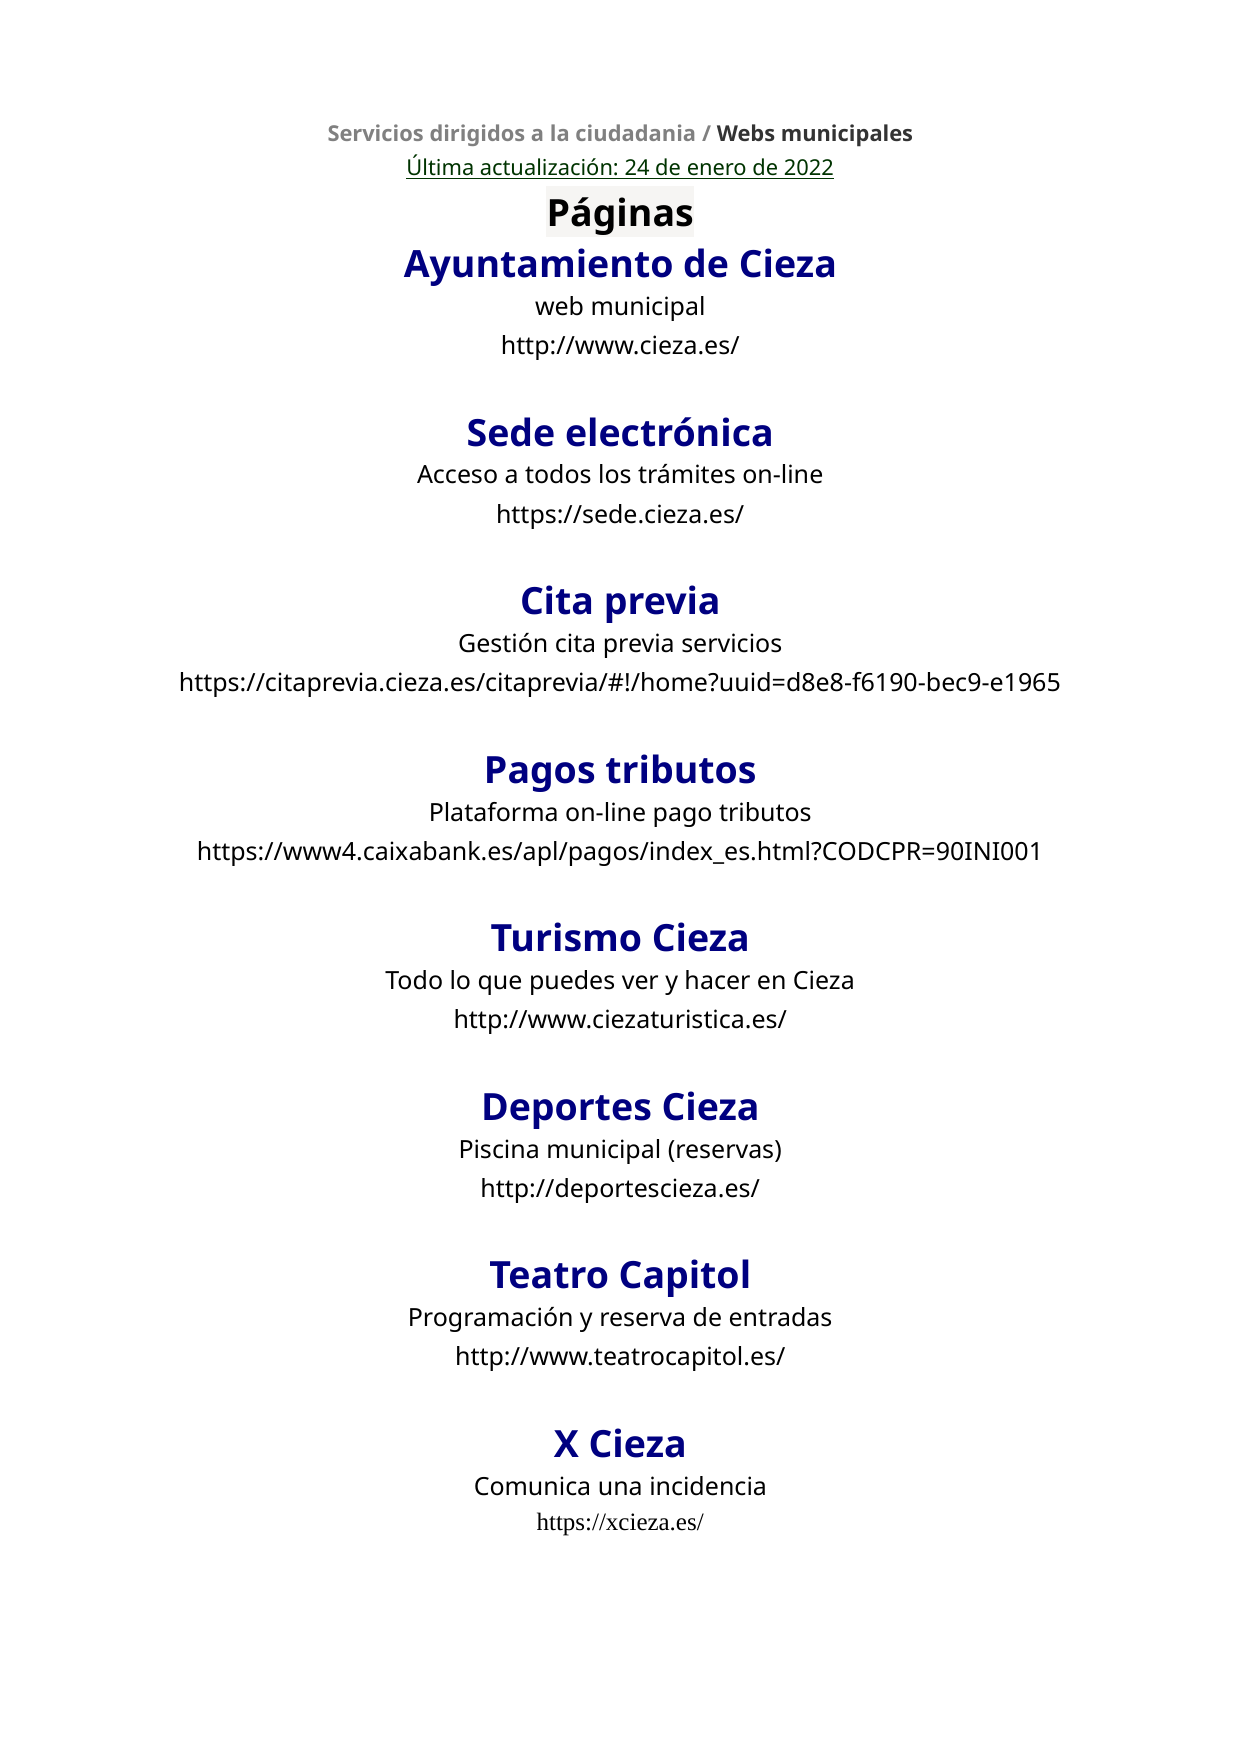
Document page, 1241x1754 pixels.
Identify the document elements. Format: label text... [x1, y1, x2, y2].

subtitle Páginas [118, 186, 1122, 237]
text https://xcieza.es/ [118, 1507, 1122, 1536]
text http://www.ciezaturistica.es/ [118, 1002, 1122, 1036]
text Todo lo que puedes ver y hacer en Cieza [118, 963, 1122, 997]
subtitle Pagos tributos [118, 743, 1122, 794]
subtitle Cita previa [118, 574, 1122, 626]
text https://www4.caixabank.es/apl/pagos/index_es.html?CODCPR=90INI001 [118, 833, 1122, 867]
subtitle X Cieza [118, 1417, 1122, 1468]
subtitle Deportes Cieza [118, 1080, 1122, 1131]
text http://www.teatrocapitol.es/ [118, 1339, 1122, 1373]
text https://sede.cieza.es/ [118, 496, 1122, 530]
text Piscina municipal (reservas) [118, 1131, 1122, 1165]
text Servicios dirigidos a la ciudadania / Webs municipales [118, 118, 1122, 148]
subtitle Sede electrónica [118, 406, 1122, 457]
subtitle Ayuntamiento de Cieza [118, 237, 1122, 288]
text Última actualización: 24 de enero de 2022 [118, 152, 1122, 182]
text Programación y reserva de entradas [118, 1300, 1122, 1334]
text Gestión cita previa servicios [118, 626, 1122, 660]
subtitle Turismo Cieza [118, 912, 1122, 963]
text http://www.cieza.es/ [118, 328, 1122, 362]
text Plataforma on-line pago tributos [118, 794, 1122, 828]
text Acceso a todos los trámites on-line [118, 457, 1122, 491]
text http://deportescieza.es/ [118, 1170, 1122, 1204]
text Comunica una incidencia [118, 1468, 1122, 1502]
text https://citaprevia.cieza.es/citaprevia/#!/home?uuid=d8e8-f6190-bec9-e1965 [118, 665, 1122, 699]
subtitle Teatro Capitol [118, 1249, 1122, 1300]
text web municipal [118, 288, 1122, 323]
